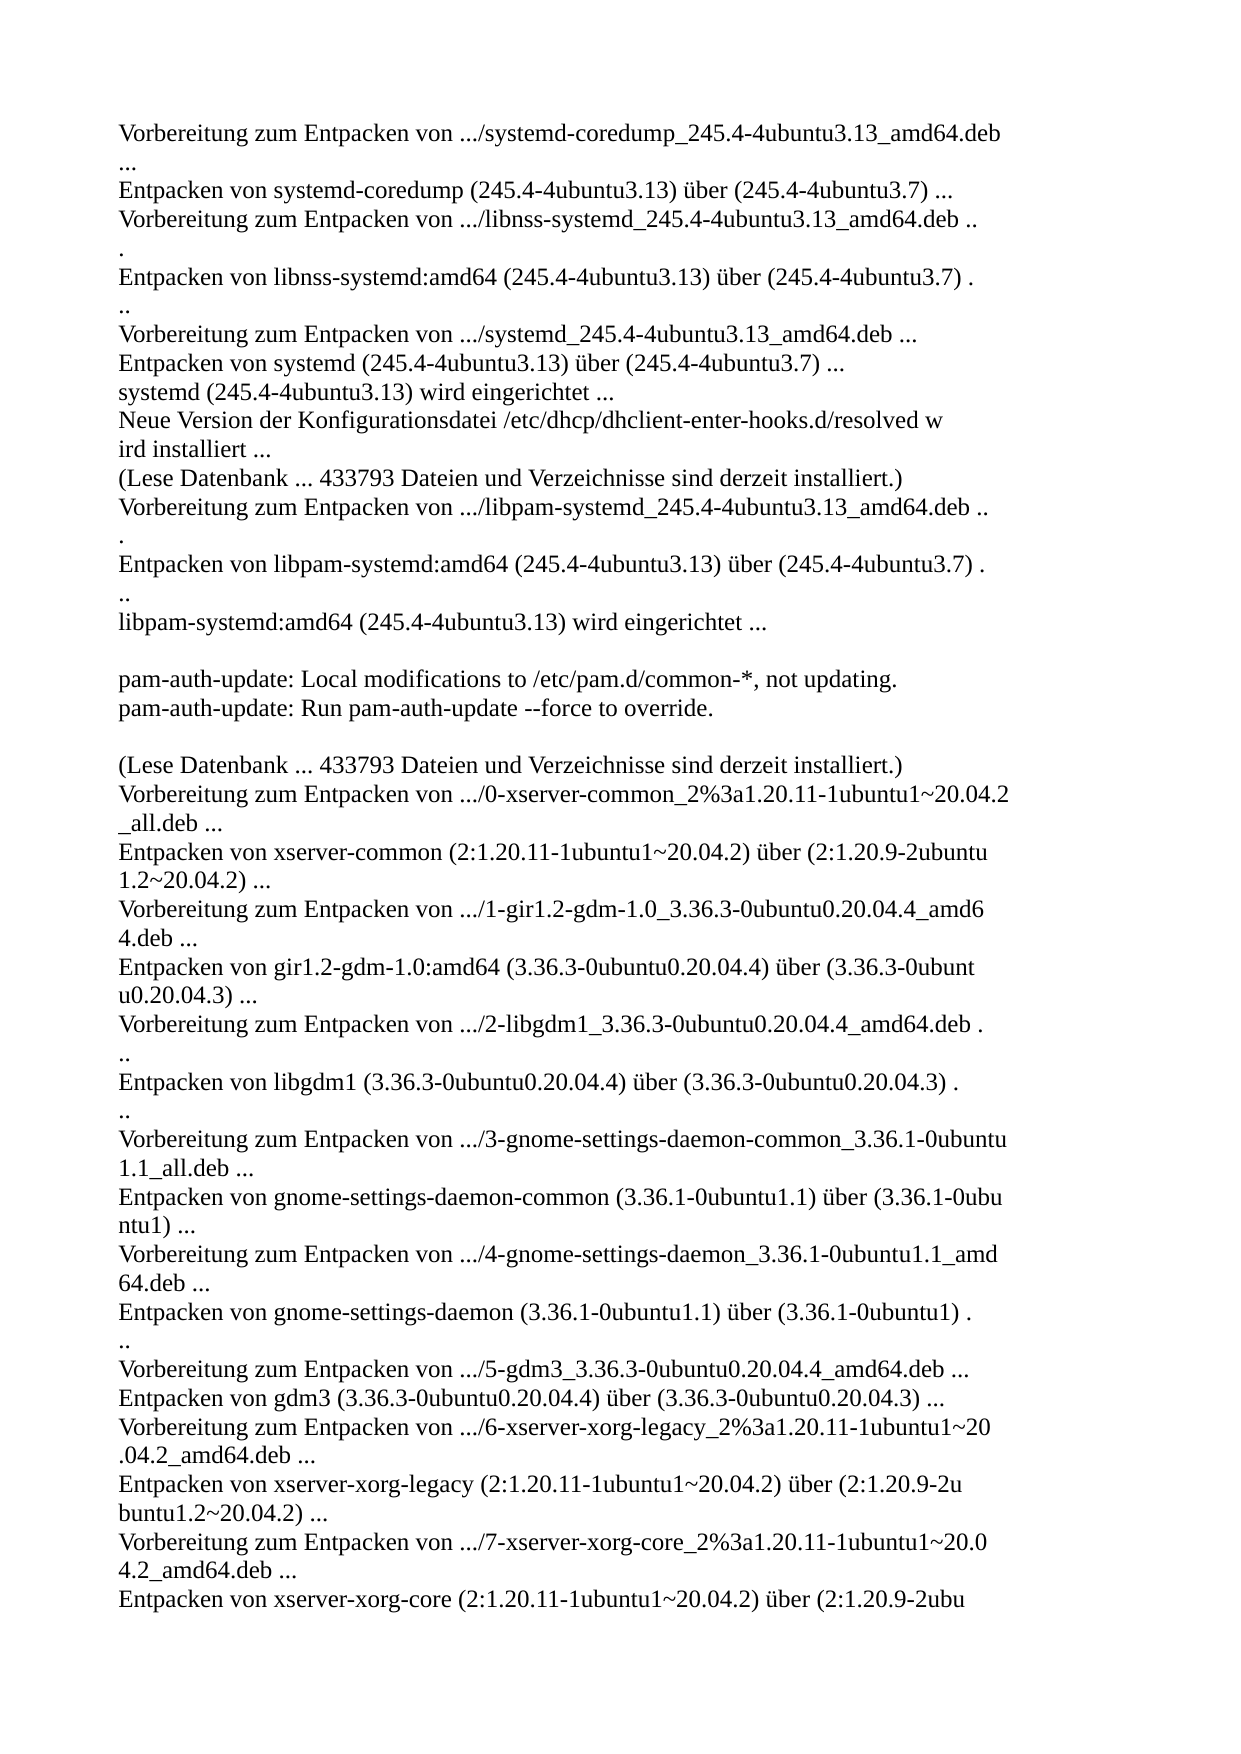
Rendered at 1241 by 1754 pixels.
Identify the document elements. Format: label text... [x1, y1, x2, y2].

text Vorbereitung zum Entpacken von .../6-xserver-xorg-legacy_2%3a1.20.11-1ubuntu1~20 [118, 1412, 1122, 1441]
text (Lese Datenbank ... 433793 Dateien und Verzeichnisse sind derzeit installiert.) [118, 463, 1122, 492]
text Neue Version der Konfigurationsdatei /etc/dhcp/dhclient-enter-hooks.d/resolved w [118, 406, 1122, 434]
text .04.2_amd64.deb ... [118, 1441, 1122, 1469]
text Entpacken von systemd-coredump (245.4-4ubuntu3.13) über (245.4-4ubuntu3.7) ... [118, 176, 1122, 204]
text .. [118, 1038, 1122, 1067]
text ... [118, 147, 1122, 176]
text Vorbereitung zum Entpacken von .../4-gnome-settings-daemon_3.36.1-0ubuntu1.1_amd [118, 1239, 1122, 1268]
text Vorbereitung zum Entpacken von .../3-gnome-settings-daemon-common_3.36.1-0ubuntu [118, 1124, 1122, 1153]
text ntu1) ... [118, 1211, 1122, 1239]
text Vorbereitung zum Entpacken von .../1-gir1.2-gdm-1.0_3.36.3-0ubuntu0.20.04.4_amd6 [118, 894, 1122, 923]
text Entpacken von gdm3 (3.36.3-0ubuntu0.20.04.4) über (3.36.3-0ubuntu0.20.04.3) ... [118, 1383, 1122, 1412]
text Vorbereitung zum Entpacken von .../libnss-systemd_245.4-4ubuntu3.13_amd64.deb .. [118, 204, 1122, 233]
text .. [118, 291, 1122, 319]
text 1.1_all.deb ... [118, 1153, 1122, 1182]
text 4.2_amd64.deb ... [118, 1556, 1122, 1584]
text . [118, 521, 1122, 549]
text pam-auth-update: Run pam-auth-update --force to override. [118, 693, 1122, 722]
text buntu1.2~20.04.2) ... [118, 1498, 1122, 1527]
text Vorbereitung zum Entpacken von .../libpam-systemd_245.4-4ubuntu3.13_amd64.deb .. [118, 492, 1122, 521]
text Vorbereitung zum Entpacken von .../5-gdm3_3.36.3-0ubuntu0.20.04.4_amd64.deb ... [118, 1354, 1122, 1383]
text Entpacken von libgdm1 (3.36.3-0ubuntu0.20.04.4) über (3.36.3-0ubuntu0.20.04.3) . [118, 1067, 1122, 1096]
text Entpacken von xserver-xorg-legacy (2:1.20.11-1ubuntu1~20.04.2) über (2:1.20.9-2u [118, 1469, 1122, 1498]
text Entpacken von systemd (245.4-4ubuntu3.13) über (245.4-4ubuntu3.7) ... [118, 348, 1122, 377]
text .. [118, 578, 1122, 607]
text 4.deb ... [118, 923, 1122, 952]
text Entpacken von xserver-common (2:1.20.11-1ubuntu1~20.04.2) über (2:1.20.9-2ubuntu [118, 837, 1122, 866]
text Entpacken von gnome-settings-daemon (3.36.1-0ubuntu1.1) über (3.36.1-0ubuntu1) . [118, 1297, 1122, 1326]
text Vorbereitung zum Entpacken von .../systemd_245.4-4ubuntu3.13_amd64.deb ... [118, 319, 1122, 348]
text Entpacken von libnss-systemd:amd64 (245.4-4ubuntu3.13) über (245.4-4ubuntu3.7) . [118, 262, 1122, 291]
text . [118, 233, 1122, 262]
text Vorbereitung zum Entpacken von .../7-xserver-xorg-core_2%3a1.20.11-1ubuntu1~20.0 [118, 1527, 1122, 1556]
text pam-auth-update: Local modifications to /etc/pam.d/common-*, not updating. [118, 664, 1122, 693]
text Vorbereitung zum Entpacken von .../0-xserver-common_2%3a1.20.11-1ubuntu1~20.04.2 [118, 779, 1122, 808]
text Vorbereitung zum Entpacken von .../2-libgdm1_3.36.3-0ubuntu0.20.04.4_amd64.deb . [118, 1009, 1122, 1038]
text 64.deb ... [118, 1268, 1122, 1297]
text _all.deb ... [118, 808, 1122, 837]
text Entpacken von gnome-settings-daemon-common (3.36.1-0ubuntu1.1) über (3.36.1-0ubu [118, 1182, 1122, 1211]
text .. [118, 1326, 1122, 1354]
text systemd (245.4-4ubuntu3.13) wird eingerichtet ... [118, 377, 1122, 406]
text Entpacken von xserver-xorg-core (2:1.20.11-1ubuntu1~20.04.2) über (2:1.20.9-2ubu [118, 1584, 1122, 1613]
text libpam-systemd:amd64 (245.4-4ubuntu3.13) wird eingerichtet ... [118, 607, 1122, 636]
text .. [118, 1096, 1122, 1124]
text 1.2~20.04.2) ... [118, 866, 1122, 894]
text u0.20.04.3) ... [118, 981, 1122, 1009]
text Vorbereitung zum Entpacken von .../systemd-coredump_245.4-4ubuntu3.13_amd64.deb [118, 118, 1122, 147]
text Entpacken von libpam-systemd:amd64 (245.4-4ubuntu3.13) über (245.4-4ubuntu3.7) . [118, 549, 1122, 578]
text Entpacken von gir1.2-gdm-1.0:amd64 (3.36.3-0ubuntu0.20.04.4) über (3.36.3-0ubunt [118, 952, 1122, 981]
text ird installiert ... [118, 434, 1122, 463]
text (Lese Datenbank ... 433793 Dateien und Verzeichnisse sind derzeit installiert.) [118, 751, 1122, 779]
